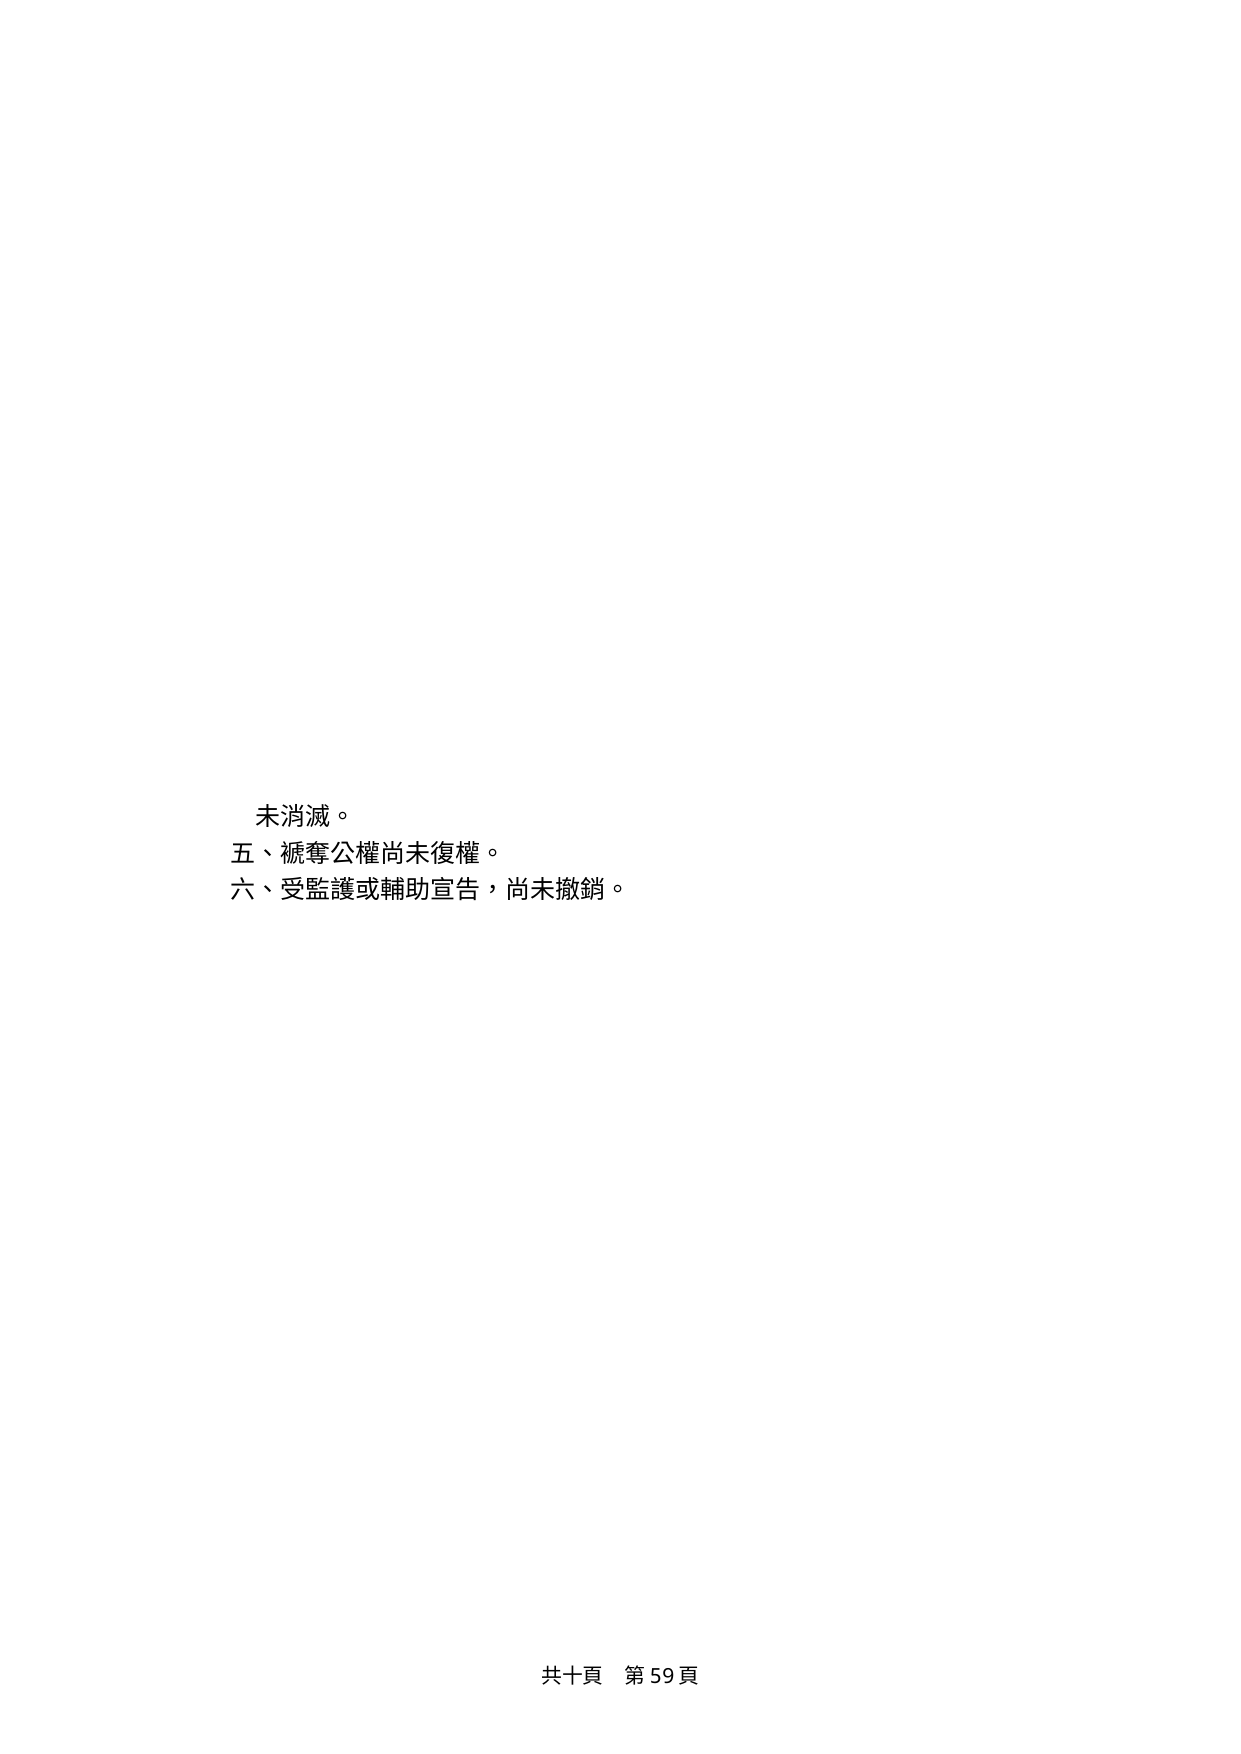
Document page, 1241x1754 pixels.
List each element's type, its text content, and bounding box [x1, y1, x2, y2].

text 未消滅。 [118, 797, 1122, 833]
text 五、褫奪公權尚未復權。 [118, 833, 1122, 869]
text 六、受監護或輔助宣告，尚未撤銷。 [118, 869, 1122, 906]
